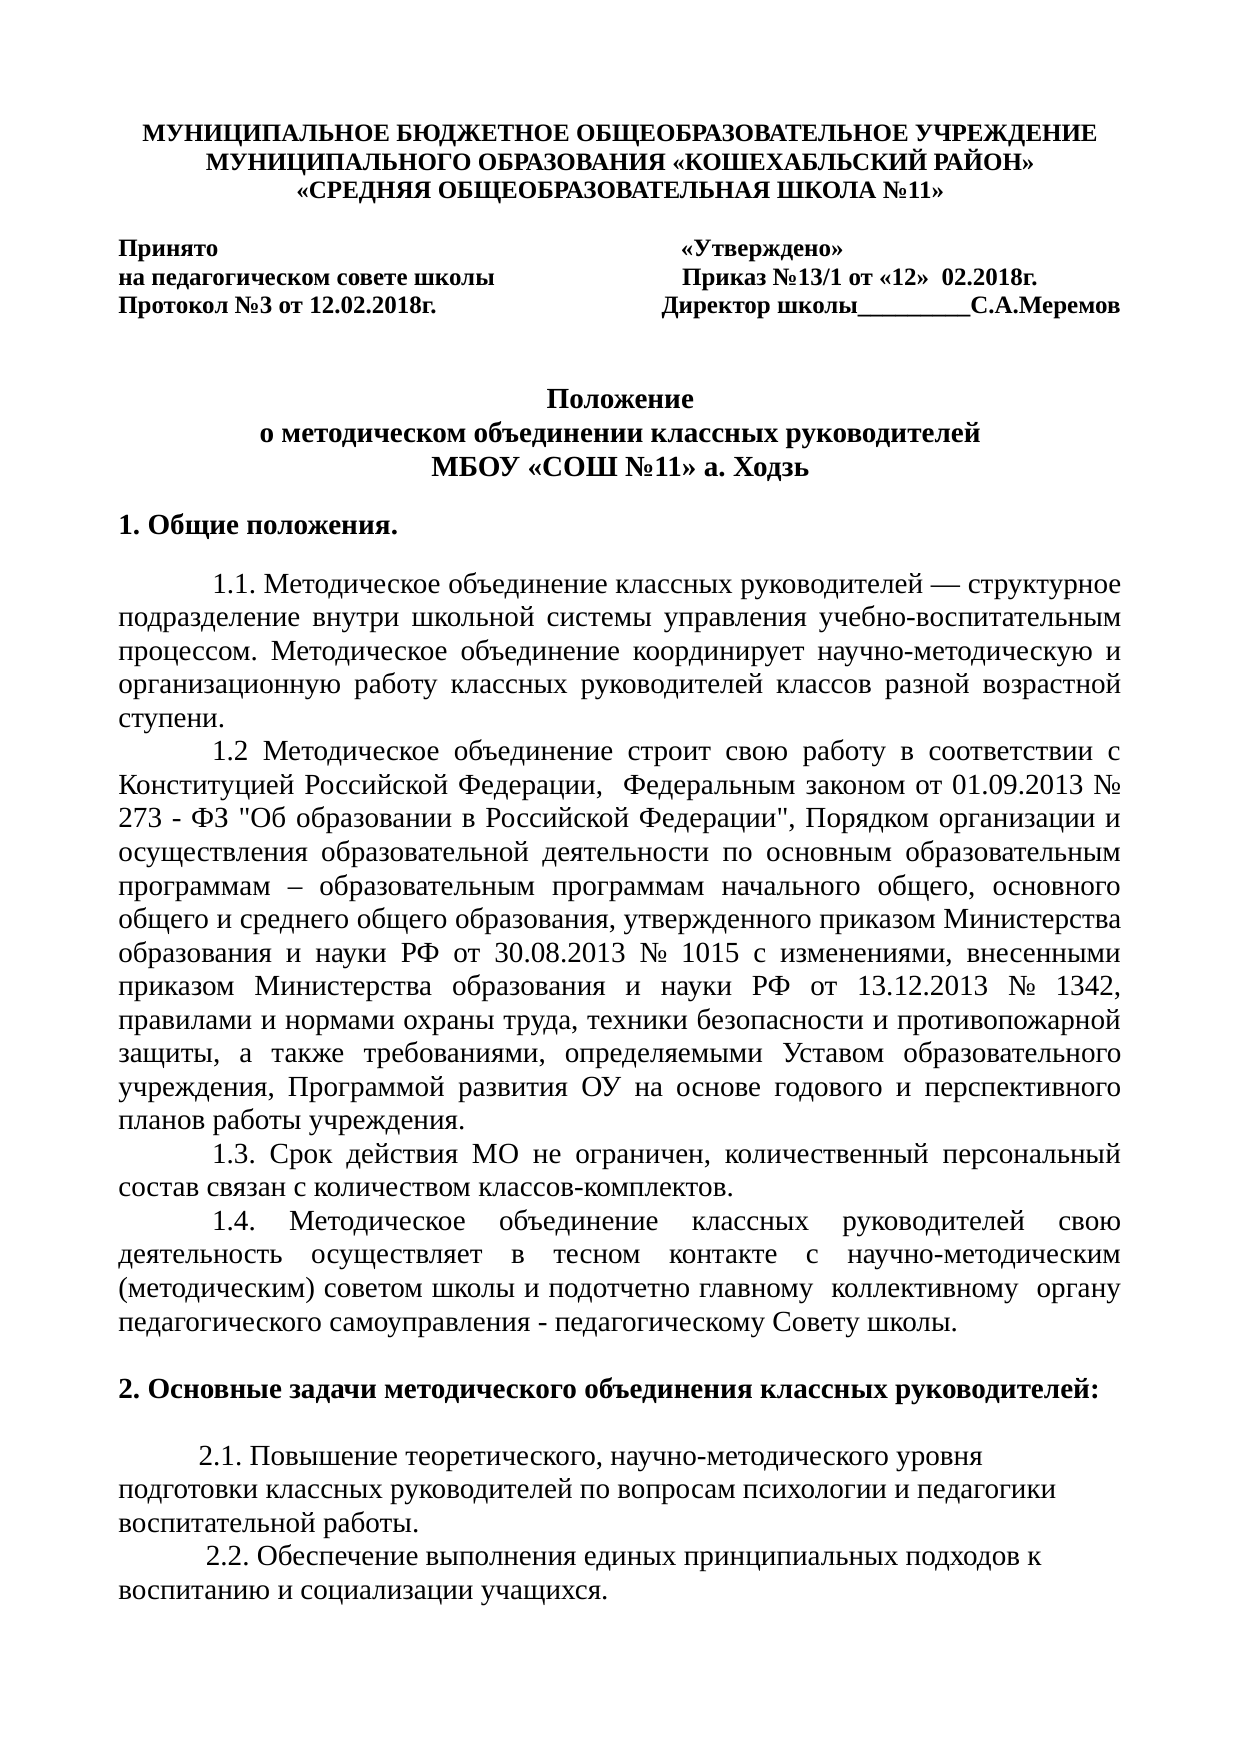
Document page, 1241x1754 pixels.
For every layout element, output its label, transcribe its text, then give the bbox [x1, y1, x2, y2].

text Положение [118, 382, 1122, 415]
text МУНИЦИПАЛЬНОЕ БЮДЖЕТНОЕ ОБЩЕОБРАЗОВАТЕЛЬНОЕ УЧРЕЖДЕНИЕ [118, 118, 1122, 147]
text МУНИЦИПАЛЬНОГО ОБРАЗОВАНИЯ «КОШЕХАБЛЬСКИЙ РАЙОН» [118, 147, 1122, 176]
text 1. Общие положения. [118, 507, 1122, 541]
text 2.1. Повышение теоретического, научно-методического уровня подготовки классных руководителей по вопросам психологии и педагогики воспитательной работы. [118, 1438, 1122, 1538]
text на педагогическом совете школы Приказ №13/1 от «12» 02.2018г. [118, 262, 1122, 291]
text 1.3. Срок действия МО не ограничен, количественный персональный состав связан с количеством классов-комплектов. [118, 1136, 1122, 1203]
text МБОУ «СОШ №11» а. Ходзь [118, 449, 1122, 482]
text 2.2. Обеспечение выполнения единых принципиальных подходов к воспитанию и социализации учащихся. [118, 1538, 1122, 1606]
text Протокол №3 от 12.02.2018г. Директор школы_________С.А.Меремов [118, 291, 1122, 319]
text «СРЕДНЯЯ ОБЩЕОБРАЗОВАТЕЛЬНАЯ ШКОЛА №11» [118, 176, 1122, 204]
text Принято «Утверждено» [118, 233, 1122, 262]
text 2. Основные задачи методического объединения классных руководителей: [118, 1371, 1122, 1404]
text 1.1. Методическое объединение классных руководителей — структурное подразделение внутри школьной системы управления учебно-воспитательным процессом. Методическое объединение координирует научно-методическую и организационную работу классных руководителей классов разной возрастной ступени. [118, 566, 1122, 733]
text 1.4. Методическое объединение классных руководителей свою деятельность осуществляет в тесном контакте с научно-методическим (методическим) советом школы и подотчетно главному коллективному органу педагогического самоуправления - педагогическому Совету школы. [118, 1203, 1122, 1337]
text 1.2 Методическое объединение строит свою работу в соответствии с Конституцией Российской Федерации, Федеральным законом от 01.09.2013 № 273 - ФЗ "Об образовании в Российской Федерации", Порядком организации и осуществления образовательной деятельности по основным образовательным программам – образовательным программам начального общего, основного общего и среднего общего образования, утвержденного приказом Министерства образования и науки РФ от 30.08.2013 № 1015 с изменениями, внесенными приказом Министерства образования и науки РФ от 13.12.2013 № 1342, правилами и нормами охраны труда, техники безопасности и противопожарной защиты, а также требованиями, определяемыми Уставом образовательного учреждения, Программой развития ОУ на основе годового и перспективного планов работы учреждения. [118, 733, 1122, 1136]
text о методическом объединении классных руководителей [118, 415, 1122, 449]
